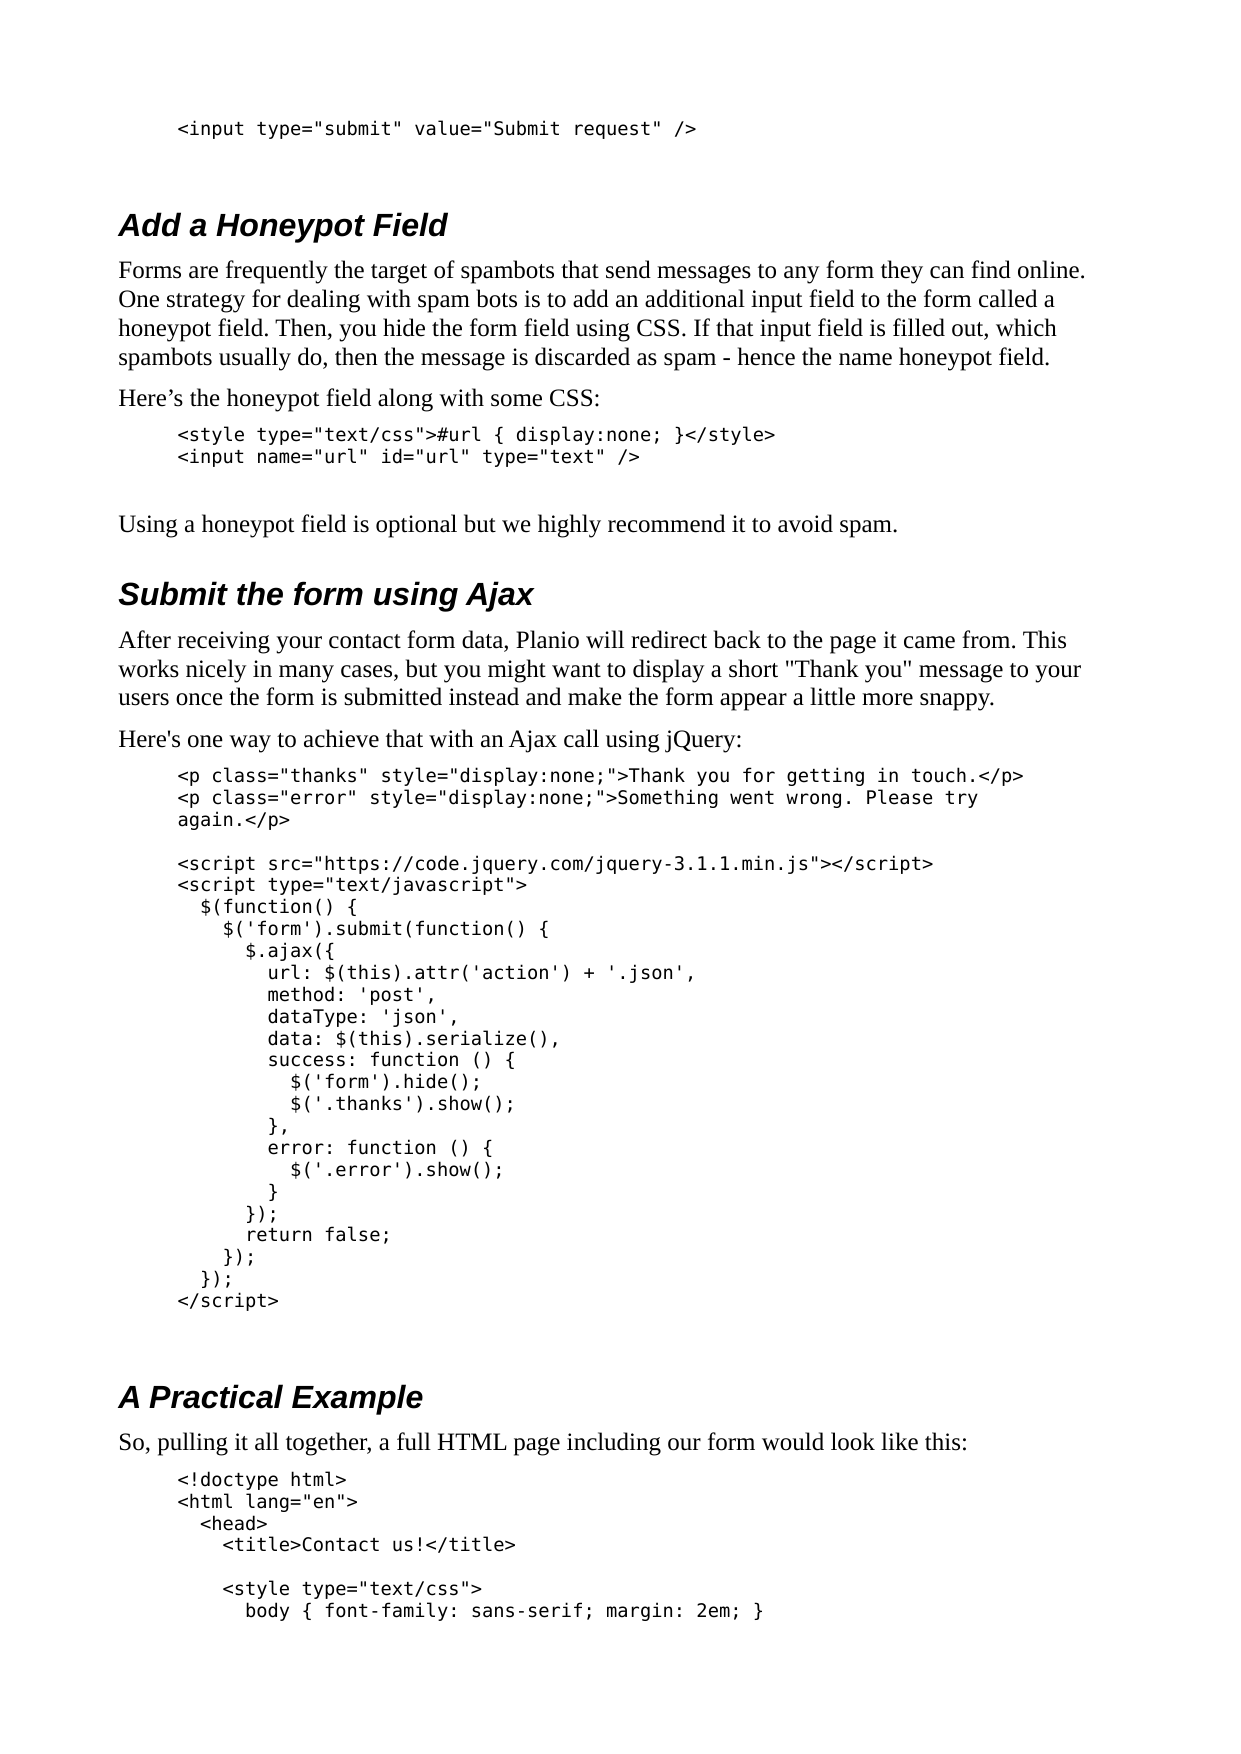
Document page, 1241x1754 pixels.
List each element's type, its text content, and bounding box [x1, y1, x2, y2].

text Here's one way to achieve that with an Ajax call using jQuery: [118, 724, 1122, 752]
text <input type="submit" value="Submit request" /> [177, 118, 1063, 140]
text So, pulling it all together, a full HTML page including our form would look like this: [118, 1427, 1122, 1456]
subtitle Submit the form using Ajax [118, 576, 1122, 612]
text <!doctype html> <html lang="en"> <head> <title>Contact us!</title> <style type="text/css"> body { font-family: sans-serif; margin: 2em; } [177, 1469, 1063, 1622]
text Forms are frequently the target of spambots that send messages to any form they can find online. One strategy for dealing with spam bots is to add an additional input field to the form called a honeypot field. Then, you hide the form field using CSS. If that input field is filled out, which spambots usually do, then the message is discarded as spam - hence the name honeypot field. [118, 256, 1122, 371]
text After receiving your contact form data, Planio will redirect back to the page it came from. This works nicely in many cases, but you might want to display a short "Thank you" message to your users once the form is submitted instead and make the form appear a little more snappy. [118, 625, 1122, 711]
text Using a honeypot field is optional but we highly recommend it to avoid spam. [118, 509, 1122, 538]
subtitle A Practical Example [118, 1378, 1122, 1415]
text <style type="text/css">#url { display:none; }</style> <input name="url" id="url" type="text" /> [177, 424, 1063, 468]
text Here’s the honeypot field along with some CSS: [118, 383, 1122, 412]
subtitle Add a Honeypot Field [118, 206, 1122, 243]
text <p class="thanks" style="display:none;">Thank you for getting in touch.</p> <p class="error" style="display:none;">Something went wrong. Please try again.</p> <script src="https://code.jquery.com/jquery-3.1.1.min.js"></script> <script type="text/javascript"> $(function() { $('form').submit(function() { $.ajax({ url: $(this).attr('action') + '.json', method: 'post', dataType: 'json', data: $(this).serialize(), success: function () { $('form').hide(); $('.thanks').show(); }, error: function () { $('.error').show(); } }); return false; }); }); </script> [177, 765, 1063, 1312]
